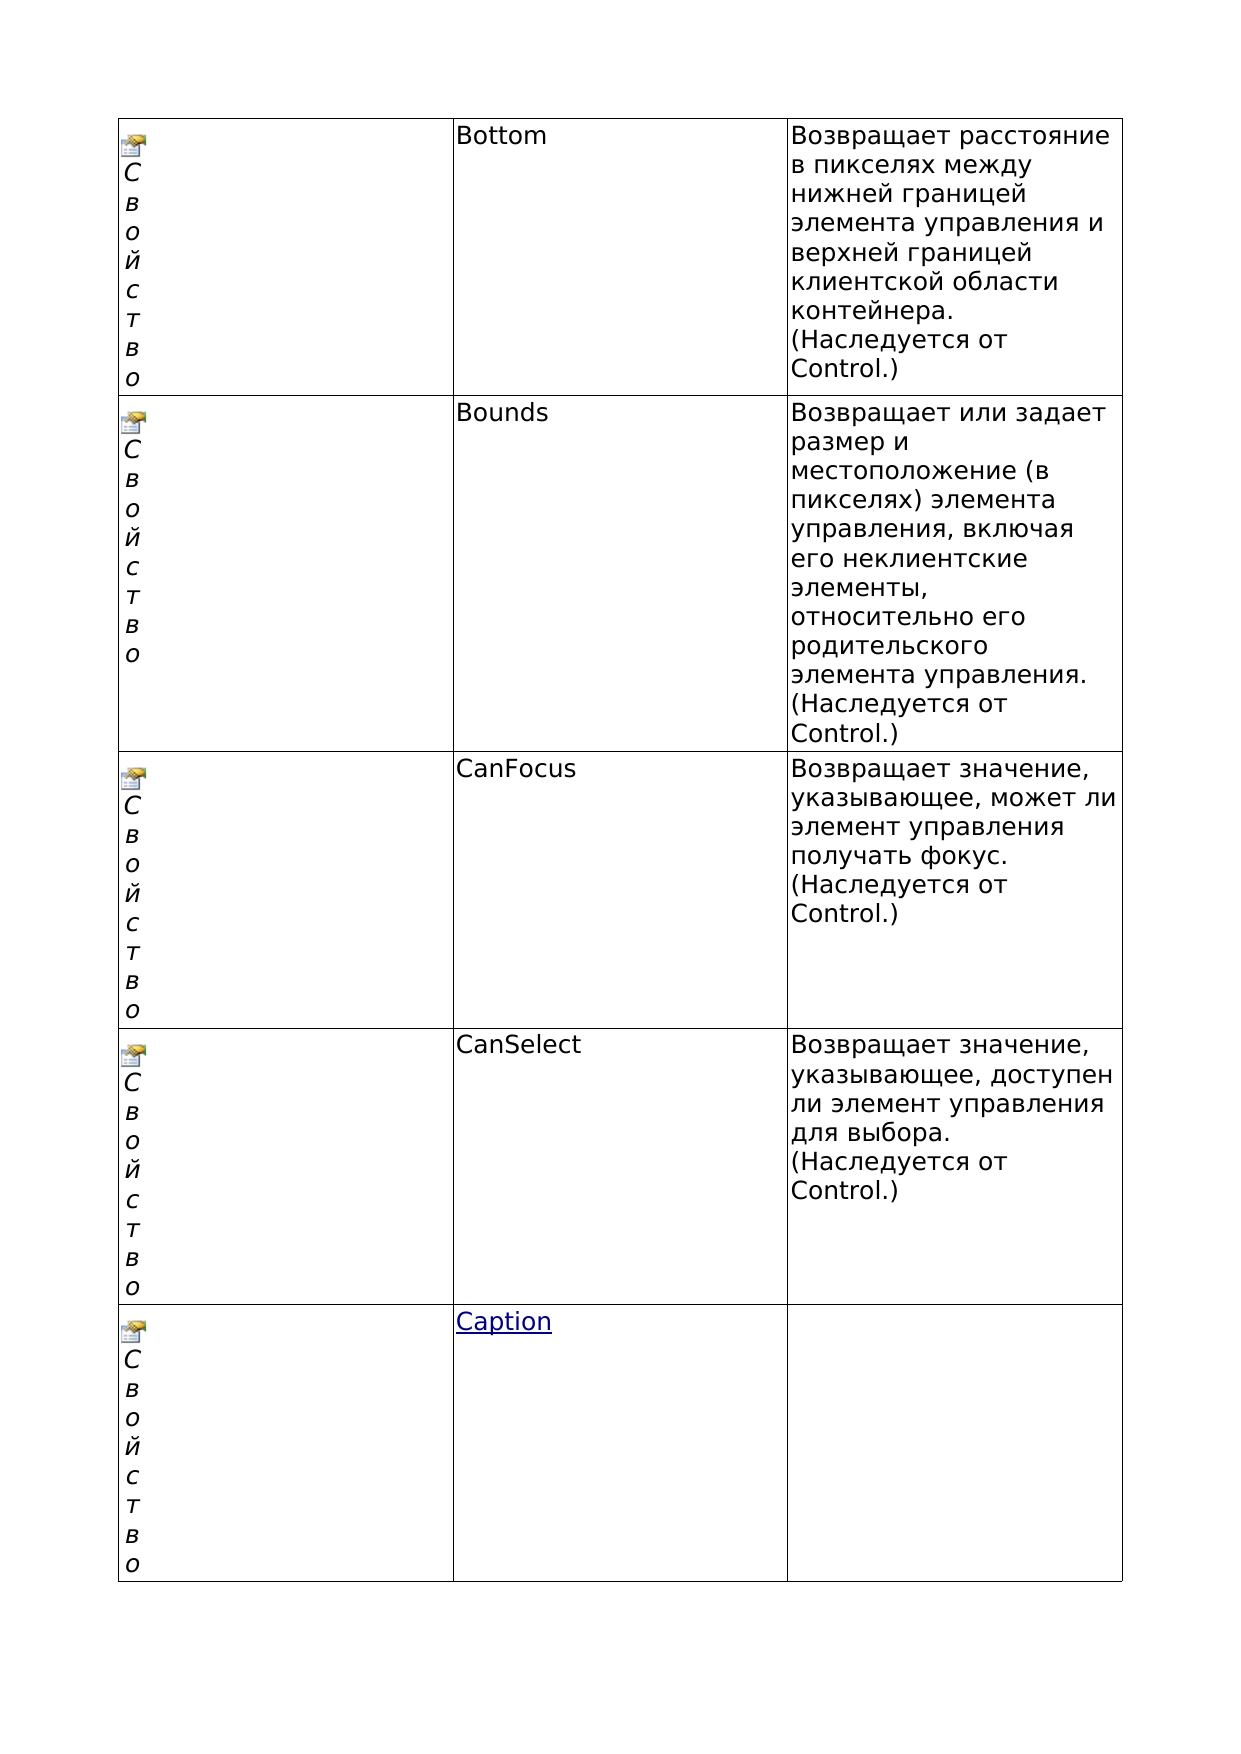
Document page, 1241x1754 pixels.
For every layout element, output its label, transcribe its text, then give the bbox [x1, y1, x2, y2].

table_cell [119, 1305, 453, 1581]
picture [121, 1320, 147, 1345]
table_cell Bounds [454, 396, 787, 751]
table_cell [119, 119, 453, 395]
picture [121, 133, 147, 159]
picture [121, 766, 147, 792]
picture [121, 1043, 147, 1069]
table_cell [119, 1029, 453, 1304]
table_cell Caption [454, 1305, 787, 1581]
table_cell [119, 752, 453, 1028]
table_cell CanSelect [454, 1029, 787, 1304]
table_cell Возвращает или задает размер и местоположение (в пикселях) элемента управления, включая его неклиентские элементы, относительно его родительского элемента управления. (Наследуется от Control.) [788, 396, 1122, 751]
table_cell Bottom [454, 119, 787, 395]
table_cell Возвращает значение, указывающее, доступен ли элемент управления для выбора. (Наследуется от Control.) [788, 1029, 1122, 1304]
table_cell Возвращает расстояние в пикселях между нижней границей элемента управления и верхней границей клиентской области контейнера. (Наследуется от Control.) [788, 119, 1122, 395]
table_cell [119, 396, 453, 751]
table_cell Возвращает значение, указывающее, может ли элемент управления получать фокус. (Наследуется от Control.) [788, 752, 1122, 1028]
table_cell [788, 1305, 1122, 1581]
picture [121, 410, 147, 436]
table_cell CanFocus [454, 752, 787, 1028]
